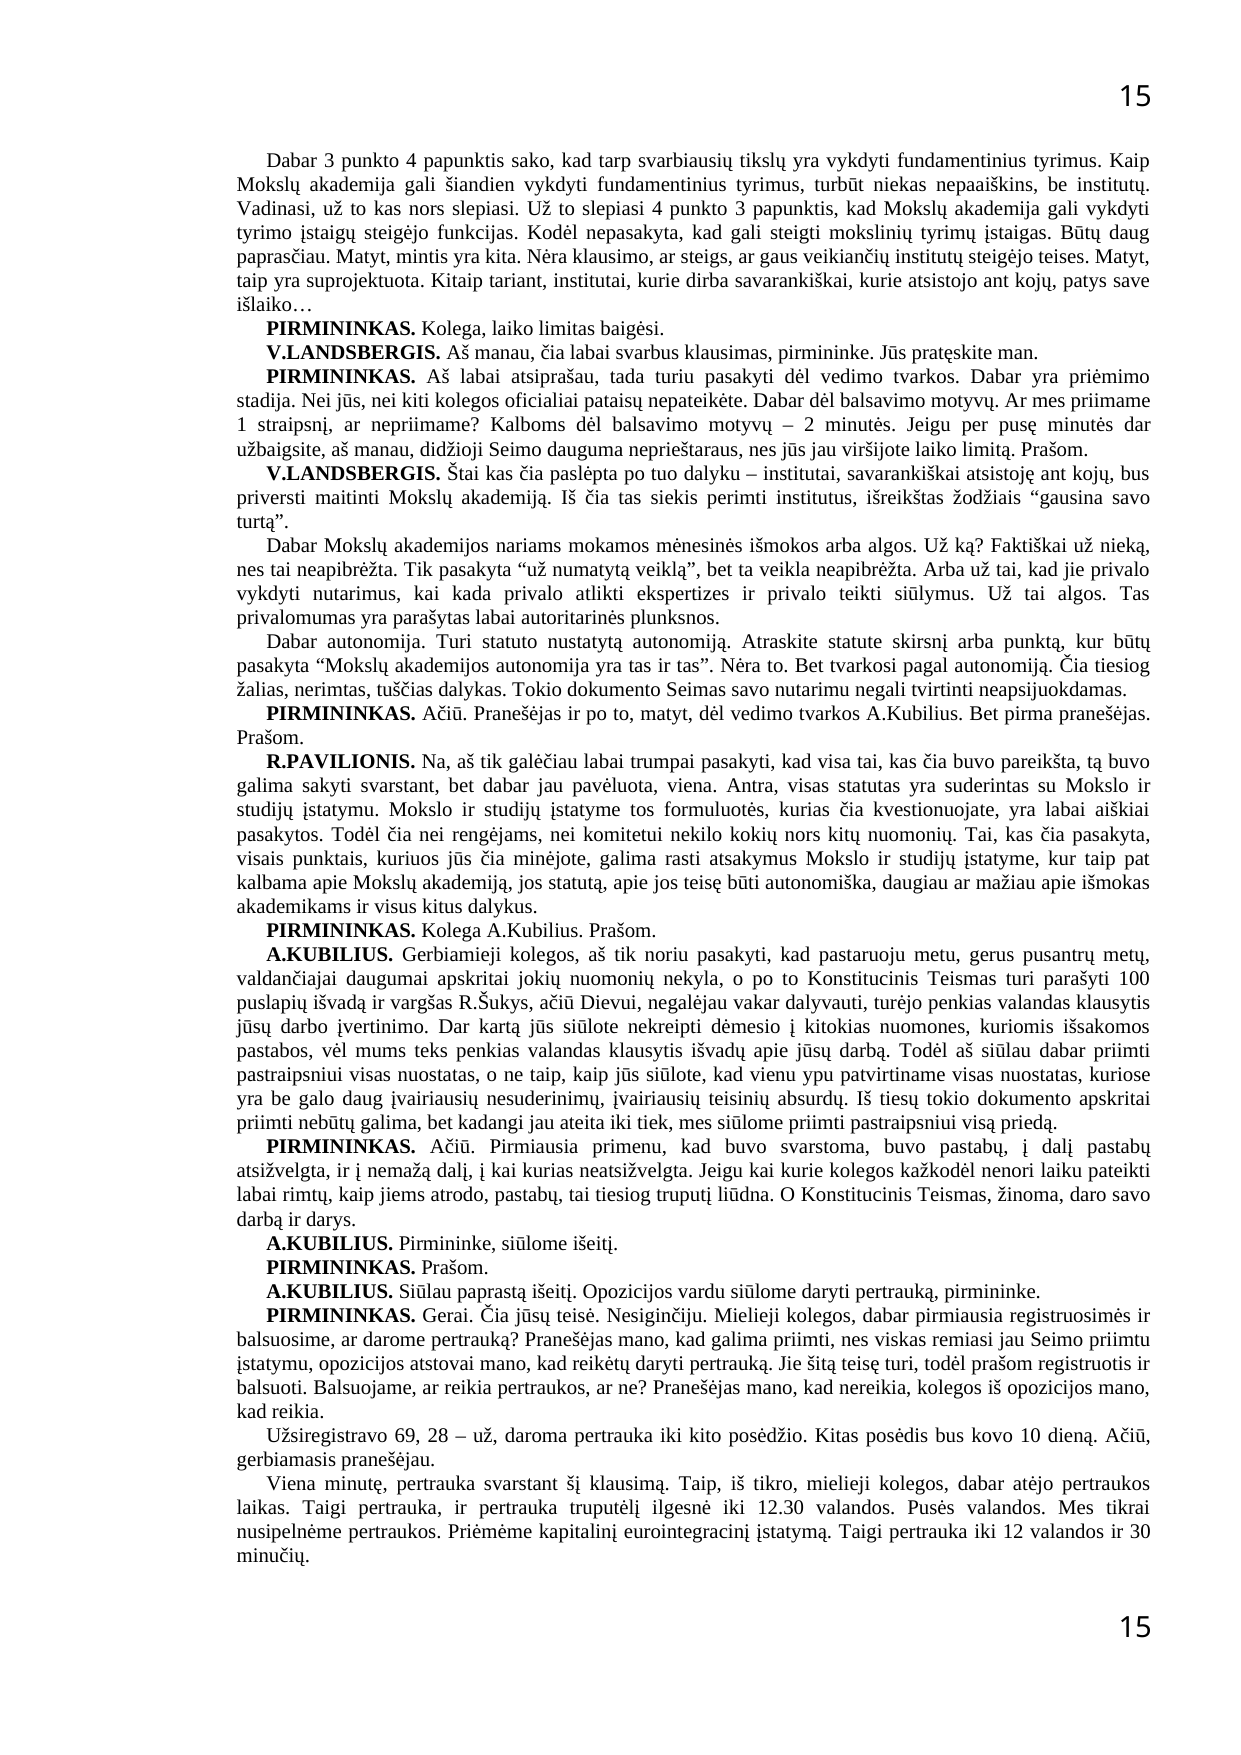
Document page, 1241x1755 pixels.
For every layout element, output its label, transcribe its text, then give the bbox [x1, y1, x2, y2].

text A.KUBILIUS. Siūlau paprastą išeitį. Opozicijos vardu siūlome daryti pertrauką, pirmininke. [236, 1279, 1152, 1303]
text PIRMININKAS. Ačiū. Pranešėjas ir po to, matyt, dėl vedimo tvarkos A.Kubilius. Bet pirma pranešėjas. Prašom. [236, 701, 1152, 749]
text PIRMININKAS. Aš labai atsiprašau, tada turiu pasakyti dėl vedimo tvarkos. Dabar yra priėmimo stadija. Nei jūs, nei kiti kolegos oficialiai pataisų nepateikėte. Dabar dėl balsavimo motyvų. Ar mes priimame 1 straipsnį, ar nepriimame? Kalboms dėl balsavimo motyvų – 2 minutės. Jeigu per pusę minutės dar užbaigsite, aš manau, didžioji Seimo dauguma neprieštaraus, nes jūs jau viršijote laiko limitą. Prašom. [236, 364, 1152, 461]
text PIRMININKAS. Kolega, laiko limitas baigėsi. [236, 316, 1152, 340]
text PIRMININKAS. Kolega A.Kubilius. Prašom. [236, 918, 1152, 942]
text PIRMININKAS. Prašom. [236, 1254, 1152, 1279]
text PIRMININKAS. Ačiū. Pirmiausia primenu, kad buvo svarstoma, buvo pastabų, į dalį pastabų atsižvelgta, ir į nemažą dalį, į kai kurias neatsižvelgta. Jeigu kai kurie kolegos kažkodėl nenori laiku pateikti labai rimtų, kaip jiems atrodo, pastabų, tai tiesiog truputį liūdna. O Konstitucinis Teismas, žinoma, daro savo darbą ir darys. [236, 1134, 1152, 1231]
text PIRMININKAS. Gerai. Čia jūsų teisė. Nesiginčiju. Mielieji kolegos, dabar pirmiausia registruosimės ir balsuosime, ar darome pertrauką? Pranešėjas mano, kad galima priimti, nes viskas remiasi jau Seimo priimtu įstatymu, opozicijos atstovai mano, kad reikėtų daryti pertrauką. Jie šitą teisę turi, todėl prašom registruotis ir balsuoti. Balsuojame, ar reikia pertraukos, ar ne? Pranešėjas mano, kad nereikia, kolegos iš opozicijos mano, kad reikia. [236, 1303, 1152, 1423]
text A.KUBILIUS. Pirmininke, siūlome išeitį. [236, 1231, 1152, 1254]
text A.KUBILIUS. Gerbiamieji kolegos, aš tik noriu pasakyti, kad pastaruoju metu, gerus pusantrų metų, valdančiajai daugumai apskritai jokių nuomonių nekyla, o po to Konstitucinis Teismas turi parašyti 100 puslapių išvadą ir vargšas R.Šukys, ačiū Dievui, negalėjau vakar dalyvauti, turėjo penkias valandas klausytis jūsų darbo įvertinimo. Dar kartą jūs siūlote nekreipti dėmesio į kitokias nuomones, kuriomis išsakomos pastabos, vėl mums teks penkias valandas klausytis išvadų apie jūsų darbą. Todėl aš siūlau dabar priimti pastraipsniui visas nuostatas, o ne taip, kaip jūs siūlote, kad vienu ypu patvirtiname visas nuostatas, kuriose yra be galo daug įvairiausių nesuderinimų, įvairiausių teisinių absurdų. Iš tiesų tokio dokumento apskritai priimti nebūtų galima, bet kadangi jau ateita iki tiek, mes siūlome priimti pastraipsniui visą priedą. [236, 942, 1152, 1134]
text Užsiregistravo 69, 28 – už, daroma pertrauka iki kito posėdžio. Kitas posėdis bus kovo 10 dieną. Ačiū, gerbiamasis pranešėjau. [236, 1423, 1152, 1471]
text Dabar 3 punkto 4 papunktis sako, kad tarp svarbiausių tikslų yra vykdyti fundamentinius tyrimus. Kaip Mokslų akademija gali šiandien vykdyti fundamentinius tyrimus, turbūt niekas nepaaiškins, be institutų. Vadinasi, už to kas nors slepiasi. Už to slepiasi 4 punkto 3 papunktis, kad Mokslų akademija gali vykdyti tyrimo įstaigų steigėjo funkcijas. Kodėl nepasakyta, kad gali steigti mokslinių tyrimų įstaigas. Būtų daug paprasčiau. Matyt, mintis yra kita. Nėra klausimo, ar steigs, ar gaus veikiančių institutų steigėjo teises. Matyt, taip yra suprojektuota. Kitaip tariant, institutai, kurie dirba savarankiškai, kurie atsistojo ant kojų, patys save išlaiko… [236, 148, 1152, 316]
text V.LANDSBERGIS. Štai kas čia paslėpta po tuo dalyku – institutai, savarankiškai atsistoję ant kojų, bus priversti maitinti Mokslų akademiją. Iš čia tas siekis perimti institutus, išreikštas žodžiais “gausina savo turtą”. [236, 461, 1152, 533]
text R.PAVILIONIS. Na, aš tik galėčiau labai trumpai pasakyti, kad visa tai, kas čia buvo pareikšta, tą buvo galima sakyti svarstant, bet dabar jau pavėluota, viena. Antra, visas statutas yra suderintas su Mokslo ir studijų įstatymu. Mokslo ir studijų įstatyme tos formuluotės, kurias čia kvestionuojate, yra labai aiškiai pasakytos. Todėl čia nei rengėjams, nei komitetui nekilo kokių nors kitų nuomonių. Tai, kas čia pasakyta, visais punktais, kuriuos jūs čia minėjote, galima rasti atsakymus Mokslo ir studijų įstatyme, kur taip pat kalbama apie Mokslų akademiją, jos statutą, apie jos teisę būti autonomiška, daugiau ar mažiau apie išmokas akademikams ir visus kitus dalykus. [236, 749, 1152, 918]
text Viena minutę, pertrauka svarstant šį klausimą. Taip, iš tikro, mielieji kolegos, dabar atėjo pertraukos laikas. Taigi pertrauka, ir pertrauka truputėlį ilgesnė iki 12.30 valandos. Pusės valandos. Mes tikrai nusipelnėme pertraukos. Priėmėme kapitalinį eurointegracinį įstatymą. Taigi pertrauka iki 12 valandos ir 30 minučių. [236, 1471, 1152, 1567]
text Dabar autonomija. Turi statuto nustatytą autonomiją. Atraskite statute skirsnį arba punktą, kur būtų pasakyta “Mokslų akademijos autonomija yra tas ir tas”. Nėra to. Bet tvarkosi pagal autonomiją. Čia tiesiog žalias, nerimtas, tuščias dalykas. Tokio dokumento Seimas savo nutarimu negali tvirtinti neapsijuokdamas. [236, 629, 1152, 701]
text V.LANDSBERGIS. Aš manau, čia labai svarbus klausimas, pirmininke. Jūs pratęskite man. [236, 340, 1152, 364]
text Dabar Mokslų akademijos nariams mokamos mėnesinės išmokos arba algos. Už ką? Faktiškai už nieką, nes tai neapibrėžta. Tik pasakyta “už numatytą veiklą”, bet ta veikla neapibrėžta. Arba už tai, kad jie privalo vykdyti nutarimus, kai kada privalo atlikti ekspertizes ir privalo teikti siūlymus. Už tai algos. Tas privalomumas yra parašytas labai autoritarinės plunksnos. [236, 533, 1152, 629]
